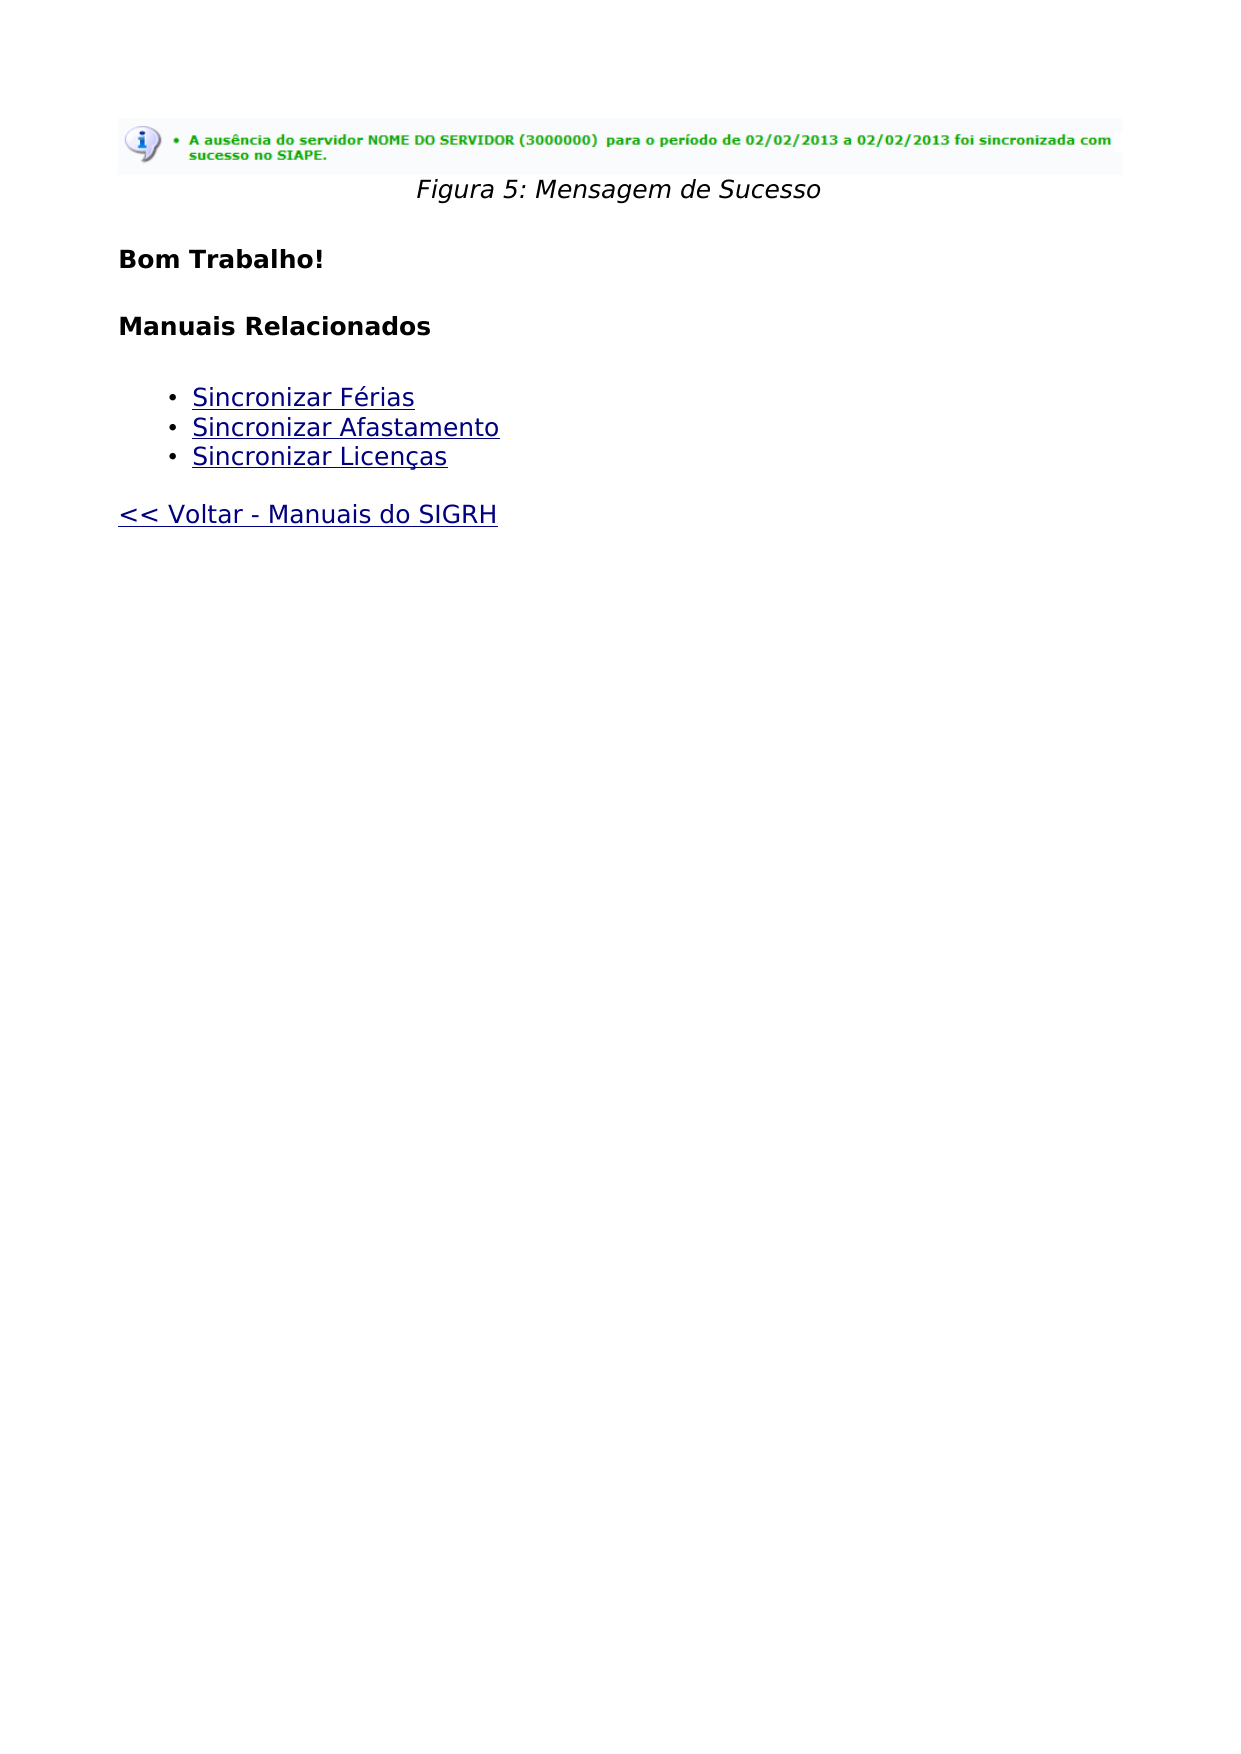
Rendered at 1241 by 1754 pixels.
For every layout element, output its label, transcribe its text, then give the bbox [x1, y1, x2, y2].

text Figura 5: Mensagem de Sucesso [118, 175, 1122, 204]
list Sincronizar Licenças [177, 442, 1122, 471]
text << Voltar - Manuais do SIGRH [118, 501, 1122, 530]
subtitle Manuais Relacionados [118, 312, 1122, 342]
list Sincronizar Férias [177, 383, 1122, 413]
picture [118, 118, 1123, 175]
list Sincronizar Afastamento [177, 413, 1122, 442]
text Bom Trabalho! [118, 246, 1122, 275]
